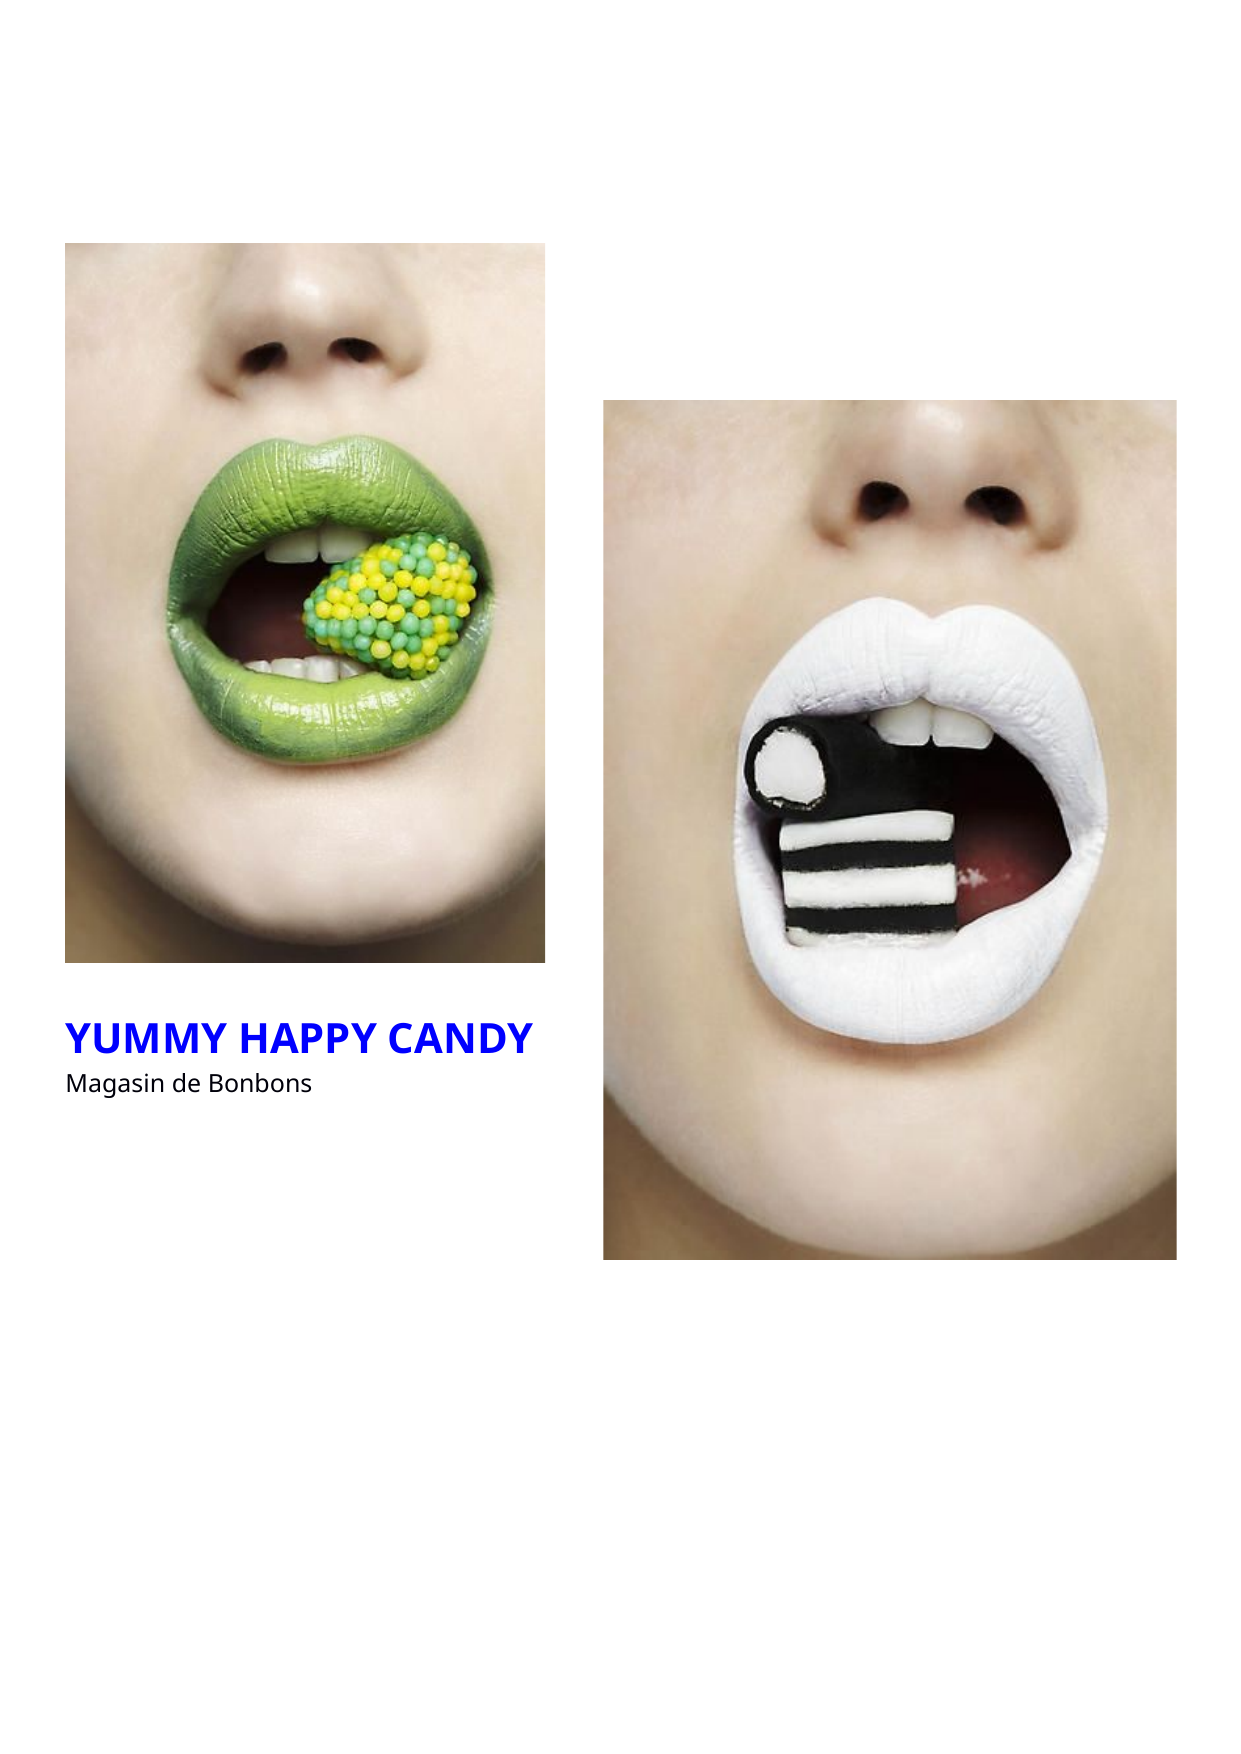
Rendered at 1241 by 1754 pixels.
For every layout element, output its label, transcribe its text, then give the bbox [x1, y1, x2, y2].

text YUMMY HAPPY CANDY [65, 1009, 603, 1066]
text Magasin de Bonbons [65, 1066, 603, 1100]
picture [603, 400, 1177, 1260]
picture [65, 243, 546, 963]
